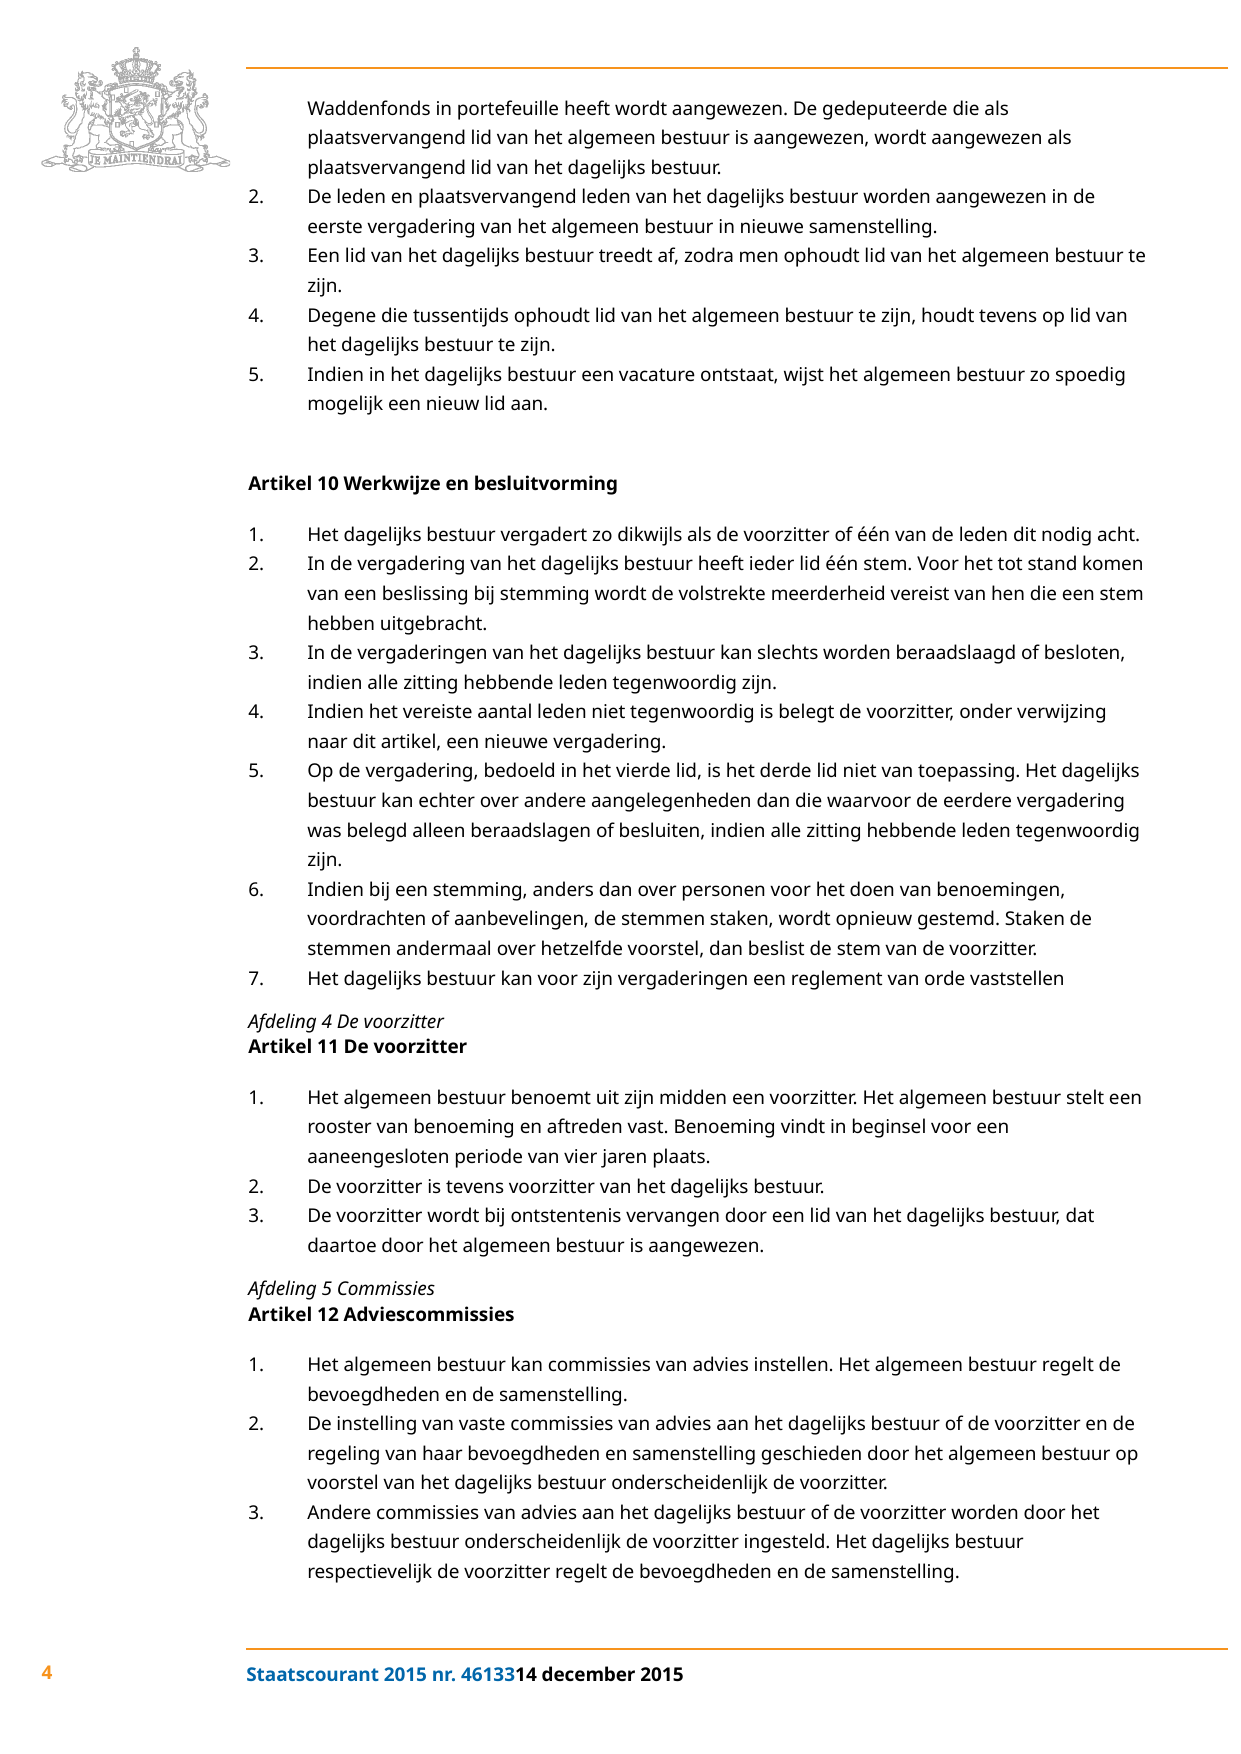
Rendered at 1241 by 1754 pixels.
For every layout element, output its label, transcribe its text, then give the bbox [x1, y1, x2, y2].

list Het algemeen bestuur benoemt uit zijn midden een voorzitter. Het algemeen bestuur stelt een rooster van benoeming en aftreden vast. Benoeming vindt in beginsel voor een aaneengesloten periode van vier jaren plaats. [248, 1084, 1152, 1169]
list Op de vergadering, bedoeld in het vierde lid, is het derde lid niet van toepassing. Het dagelijks bestuur kan echter over andere aangelegenheden dan die waarvoor de eerdere vergadering was belegd alleen beraadslagen of besluiten, indien alle zitting hebbende leden tegenwoordig zijn. [248, 758, 1152, 872]
text Artikel 10 Werkwijze en besluitvorming [248, 471, 1152, 496]
text Afdeling 5 Commissies [248, 1275, 1152, 1301]
list Het dagelijks bestuur vergadert zo dikwijls als de voorzitter of één van de leden dit nodig acht. [248, 521, 1152, 547]
list Andere commissies van advies aan het dagelijks bestuur of de voorzitter worden door het dagelijks bestuur onderscheidenlijk de voorzitter ingesteld. Het dagelijks bestuur respectievelijk de voorzitter regelt de bevoegdheden en de samenstelling. [248, 1499, 1152, 1584]
list Waddenfonds in portefeuille heeft wordt aangewezen. De gedeputeerde die als plaatsvervangend lid van het algemeen bestuur is aangewezen, wordt aangewezen als plaatsvervangend lid van het dagelijks bestuur. [248, 95, 1152, 180]
picture [41, 47, 231, 172]
list Indien bij een stemming, anders dan over personen voor het doen van benoemingen, voordrachten of aanbevelingen, de stemmen staken, wordt opnieuw gestemd. Staken de stemmen andermaal over hetzelfde voorstel, dan beslist de stem van de voorzitter. [248, 876, 1152, 961]
text Artikel 12 Adviescommissies [248, 1301, 1152, 1327]
list De voorzitter is tevens voorzitter van het dagelijks bestuur. [248, 1173, 1152, 1198]
list Een lid van het dagelijks bestuur treedt af, zodra men ophoudt lid van het algemeen bestuur te zijn. [248, 243, 1152, 298]
list Het algemeen bestuur kan commissies van advies instellen. Het algemeen bestuur regelt de bevoegdheden en de samenstelling. [248, 1351, 1152, 1407]
list Het dagelijks bestuur kan voor zijn vergaderingen een reglement van orde vaststellen [248, 965, 1152, 991]
list Indien het vereiste aantal leden niet tegenwoordig is belegt de voorzitter, onder verwijzing naar dit artikel, een nieuwe vergadering. [248, 698, 1152, 754]
list De instelling van vaste commissies van advies aan het dagelijks bestuur of de voorzitter en de regeling van haar bevoegdheden en samenstelling geschieden door het algemeen bestuur op voorstel van het dagelijks bestuur onderscheidenlijk de voorzitter. [248, 1410, 1152, 1495]
list In de vergaderingen van het dagelijks bestuur kan slechts worden beraadslaagd of besloten, indien alle zitting hebbende leden tegenwoordig zijn. [248, 639, 1152, 695]
list De voorzitter wordt bij ontstentenis vervangen door een lid van het dagelijks bestuur, dat daartoe door het algemeen bestuur is aangewezen. [248, 1202, 1152, 1258]
list De leden en plaatsvervangend leden van het dagelijks bestuur worden aangewezen in de eerste vergadering van het algemeen bestuur in nieuwe samenstelling. [248, 183, 1152, 239]
list In de vergadering van het dagelijks bestuur heeft ieder lid één stem. Voor het tot stand komen van een beslissing bij stemming wordt de volstrekte meerderheid vereist van hen die een stem hebben uitgebracht. [248, 551, 1152, 636]
list Indien in het dagelijks bestuur een vacature ontstaat, wijst het algemeen bestuur zo spoedig mogelijk een nieuw lid aan. [248, 361, 1152, 416]
text Artikel 11 De voorzitter [248, 1034, 1152, 1059]
list Degene die tussentijds ophoudt lid van het algemeen bestuur te zijn, houdt tevens op lid van het dagelijks bestuur te zijn. [248, 302, 1152, 357]
text Afdeling 4 De voorzitter [248, 1008, 1152, 1034]
